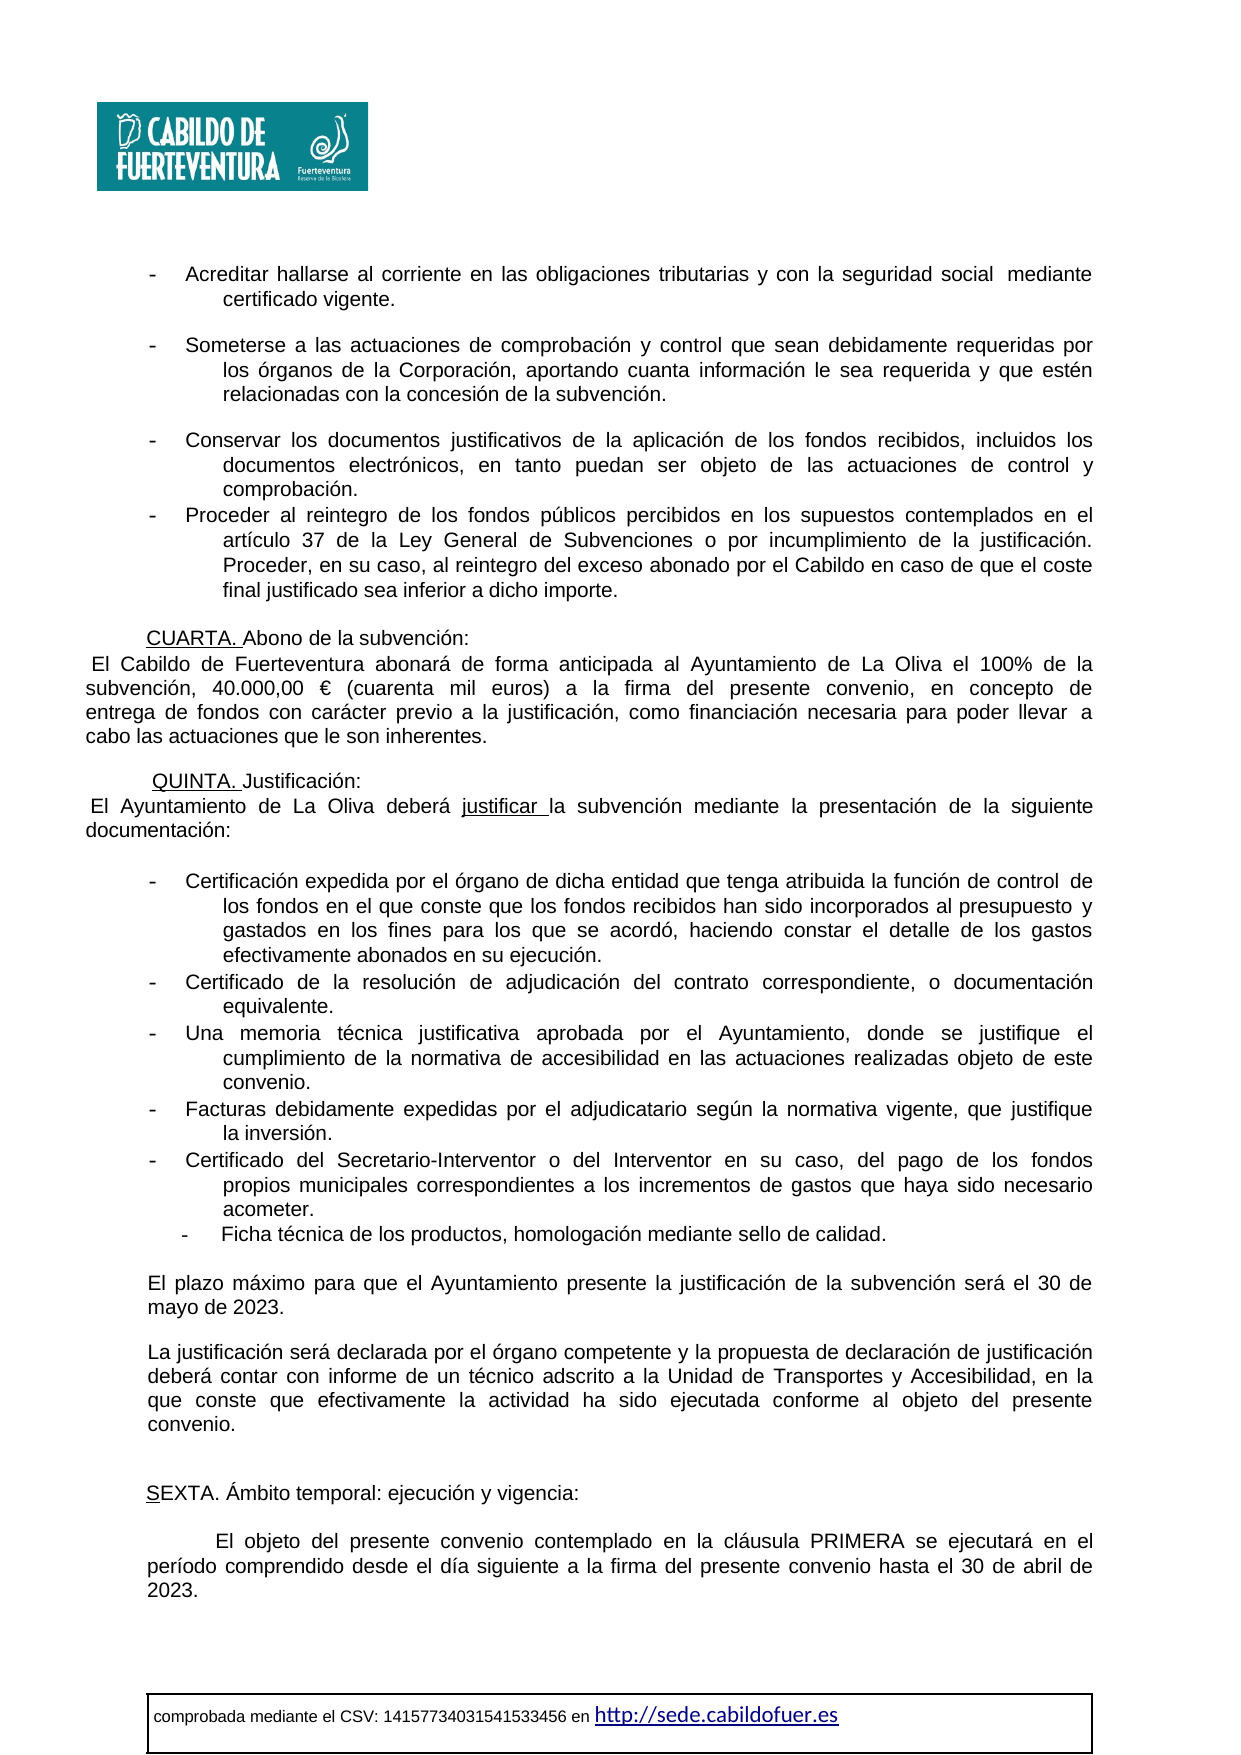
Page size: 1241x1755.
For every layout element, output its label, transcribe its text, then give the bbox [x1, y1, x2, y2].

text - Ficha técnica de los productos, homologación mediante sello de calidad. [181, 1221, 1107, 1246]
text El objeto del presente convenio contemplado en la cláusula PRIMERA se ejecutará en el período comprendido desde el día siguiente a la firma del presente convenio hasta el 30 de abril de 2023. [147, 1529, 1093, 1602]
list Facturas debidamente expedidas por el adjudicatario según la normativa vigente, que justifique la inversión. [149, 1094, 1093, 1145]
text QUINTA. Justificación: [152, 769, 1107, 793]
text El plazo máximo para que el Ayuntamiento presente la justificación de la subvención será el 30 de mayo de 2023. [147, 1271, 1093, 1319]
text El Ayuntamiento de La Oliva deberá justificar la subvención mediante la presentación de la siguiente documentación: [85, 794, 1093, 842]
list Certificación expedida por el órgano de dicha entidad que tenga atribuida la función de control de los fondos en el que conste que los fondos recibidos han sido incorporados al presupuesto y gastados en los fines para los que se acordó, haciendo constar el detalle de los gastos efectivamente abonados en su ejecución. [149, 867, 1093, 967]
list Proceder al reintegro de los fondos públicos percibidos en los supuestos contemplados en el artículo 37 de la Ley General de Subvenciones o por incumplimiento de la justificación. Proceder, en su caso, al reintegro del exceso abonado por el Cabildo en caso de que el coste final justificado sea inferior a dicho importe. [149, 501, 1093, 601]
text CUARTA. Abono de la subvención: [146, 626, 1107, 650]
list Certificado de la resolución de adjudicación del contrato correspondiente, o documentación equivalente. [149, 968, 1093, 1018]
list Una memoria técnica justificativa aprobada por el Ayuntamiento, donde se justifique el cumplimiento de la normativa de accesibilidad en las actuaciones realizadas objeto de este convenio. [149, 1019, 1093, 1094]
list Certificado del Secretario-Interventor o del Interventor en su caso, del pago de los fondos propios municipales correspondientes a los incrementos de gastos que haya sido necesario acometer. [149, 1146, 1093, 1221]
list Acreditar hallarse al corriente en las obligaciones tributarias y con la seguridad social mediante certificado vigente. [149, 260, 1093, 311]
text La justificación será declarada por el órgano competente y la propuesta de declaración de justificación deberá contar con informe de un técnico adscrito a la Unidad de Transportes y Accesibilidad, en la que conste que efectivamente la actividad ha sido ejecutada conforme al objeto del presente convenio. [147, 1340, 1093, 1436]
text El Cabildo de Fuerteventura abonará de forma anticipada al Ayuntamiento de La Oliva el 100% de la subvención, 40.000,00 € (cuarenta mil euros) a la firma del presente convenio, en concepto de entrega de fondos con carácter previo a la justificación, como financiación necesaria para poder llevar a cabo las actuaciones que le son inherentes. [85, 651, 1093, 748]
list Someterse a las actuaciones de comprobación y control que sean debidamente requeridas por los órganos de la Corporación, aportando cuanta información le sea requerida y que estén relacionadas con la concesión de la subvención. [149, 331, 1093, 406]
list Conservar los documentos justificativos de la aplicación de los fondos recibidos, incluidos los documentos electrónicos, en tanto puedan ser objeto de las actuaciones de control y comprobación. [149, 426, 1093, 501]
text SEXTA. Ámbito temporal: ejecución y vigencia: [146, 1481, 1107, 1505]
